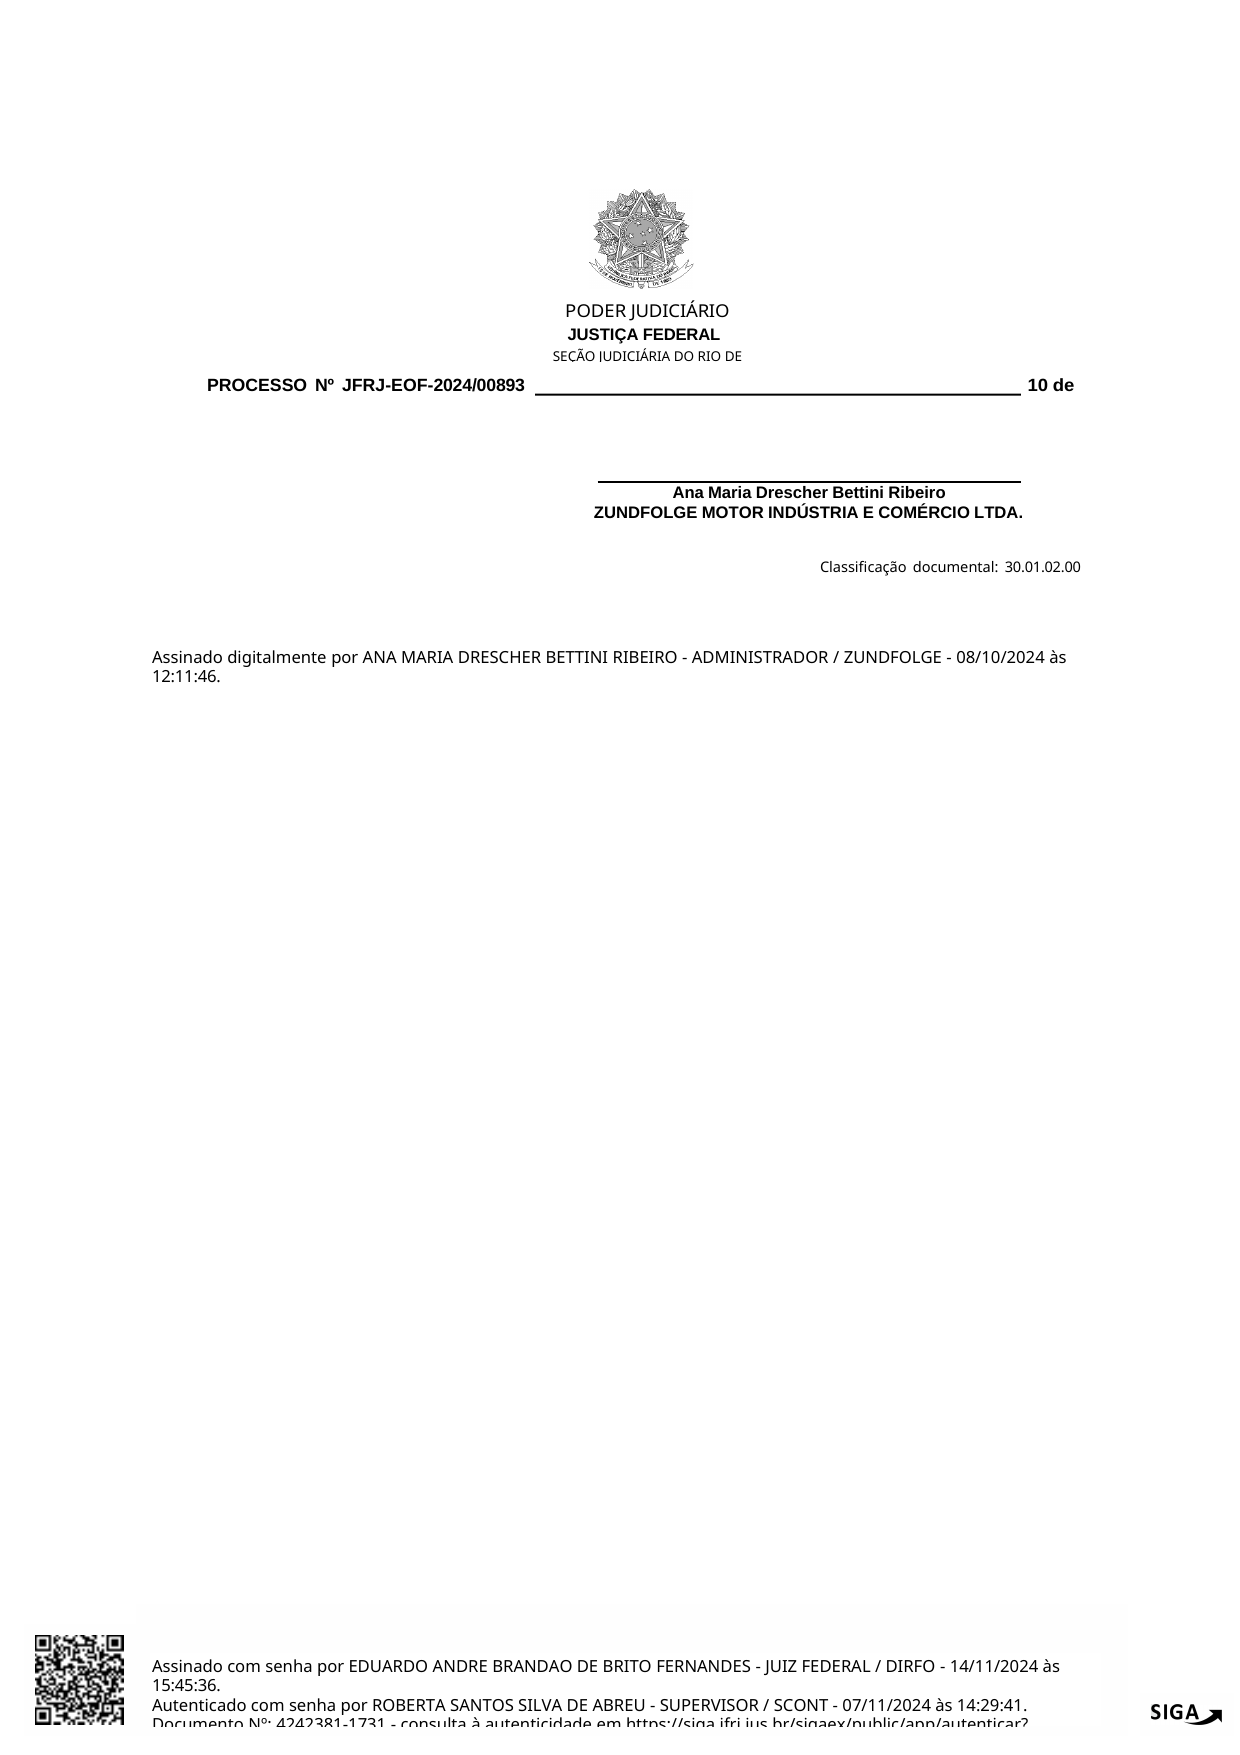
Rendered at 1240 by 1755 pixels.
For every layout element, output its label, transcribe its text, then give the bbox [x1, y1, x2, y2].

text Ana Maria Drescher Bettini Ribeiro ZUNDFOLGE MOTOR INDÚSTRIA E COMÉRCIO LTDA. [594, 479, 1047, 522]
text Assinado digitalmente por ANA MARIA DRESCHER BETTINI RIBEIRO - ADMINISTRADOR / ZUNDFOLGE - 08/10/2024 às 12:11:46. [152, 648, 1094, 687]
text Classificação documental: 30.01.02.00 [139, 557, 1081, 577]
